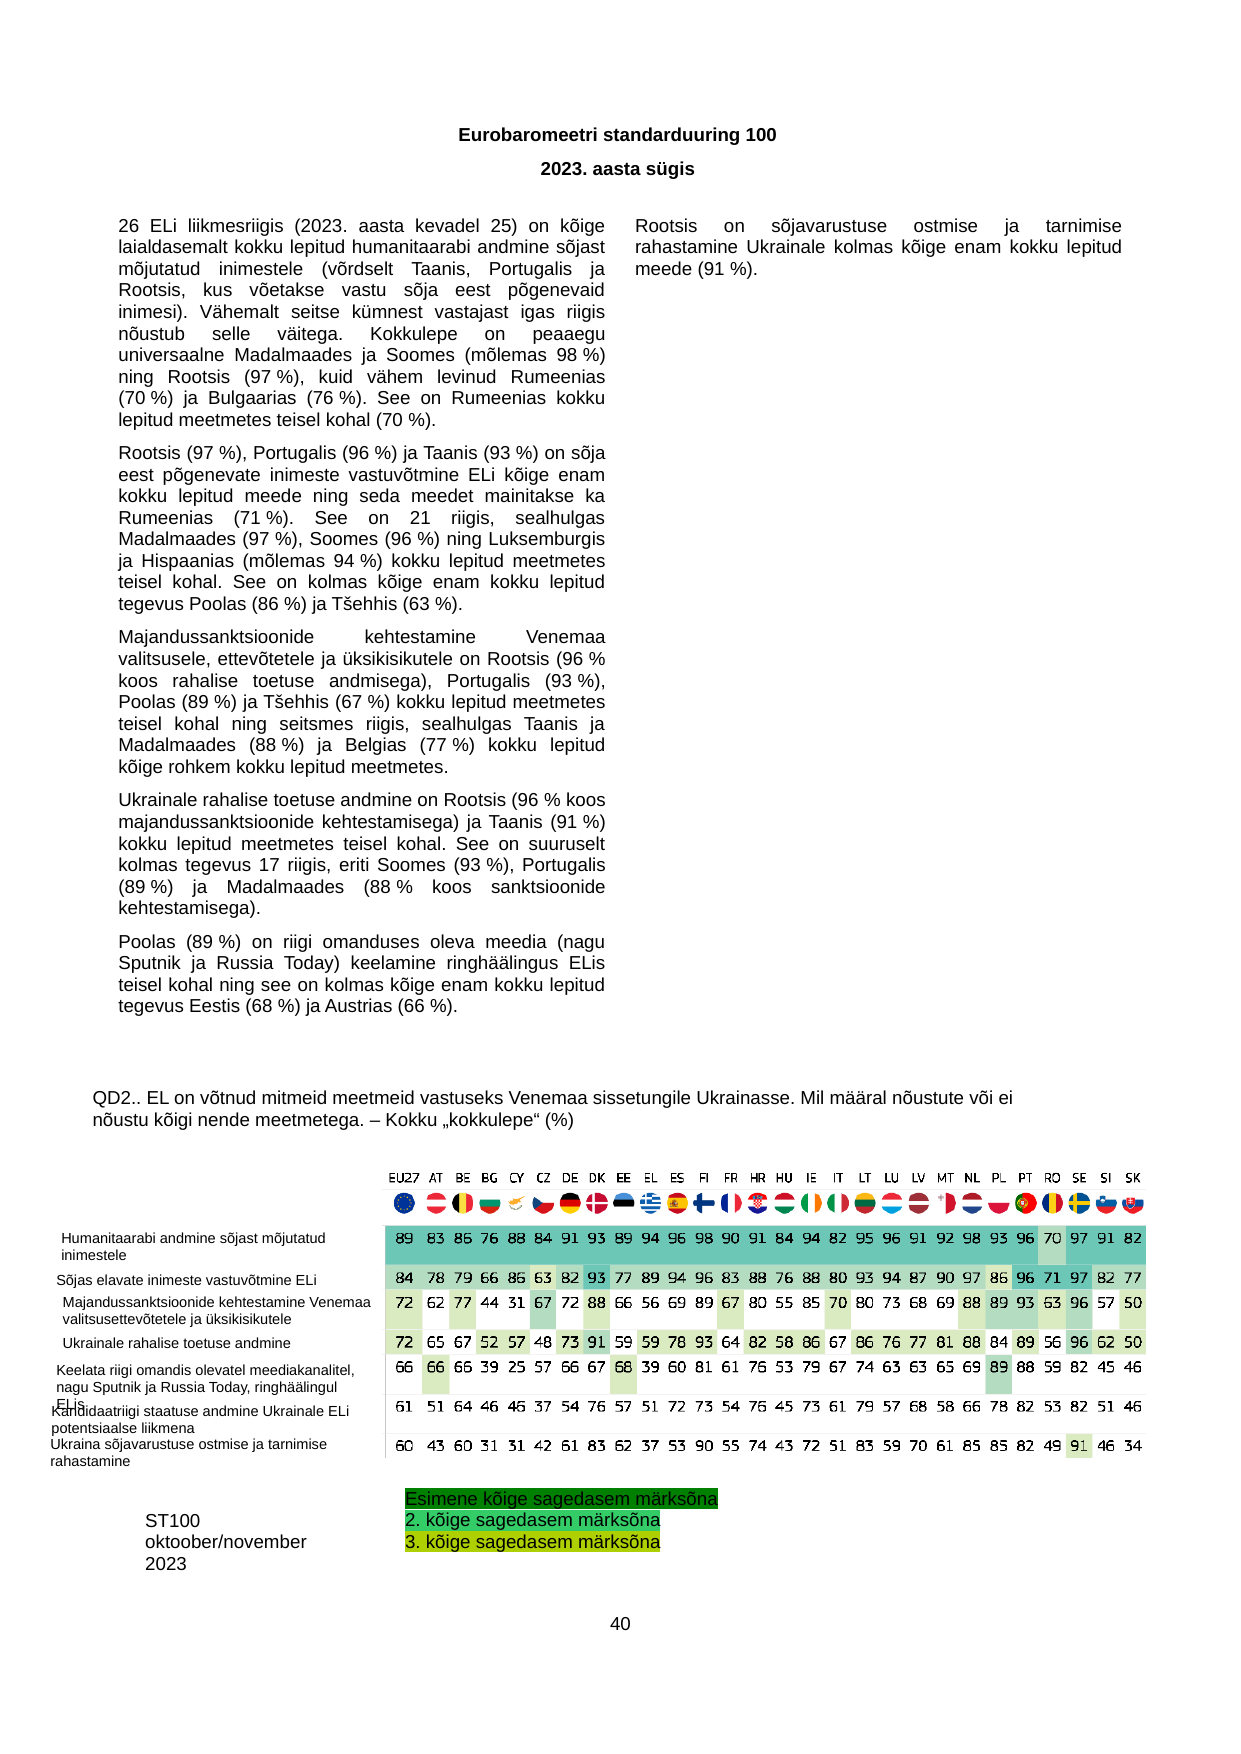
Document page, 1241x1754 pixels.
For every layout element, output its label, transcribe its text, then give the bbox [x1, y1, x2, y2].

text 26 ELi liikmesriigis (2023. aasta kevadel 25) on kõige laialdasemalt kokku lepitud humanitaarabi andmine sõjast mõjutatud inimestele (võrdselt Taanis, Portugalis ja Rootsis, kus võetakse vastu sõja eest põgenevaid inimesi). Vähemalt seitse kümnest vastajast igas riigis nõustub selle väitega. Kokkulepe on peaaegu universaalne Madalmaades ja Soomes (mõlemas 98 %) ning Rootsis (97 %), kuid vähem levinud Rumeenias (70 %) ja Bulgaarias (76 %). See on Rumeenias kokku lepitud meetmetes teisel kohal (70 %). [118, 214, 605, 430]
text Rootsis on sõjavarustuse ostmise ja tarnimise rahastamine Ukrainale kolmas kõige enam kokku lepitud meede (91 %). [635, 214, 1122, 279]
text Poolas (89 %) on riigi omanduses oleva meedia (nagu Sputnik ja Russia Today) keelamine ringhäälingus ELis teisel kohal ning see on kolmas kõige enam kokku lepitud tegevus Eestis (68 %) ja Austrias (66 %). [118, 930, 605, 1017]
text Rootsis (97 %), Portugalis (96 %) ja Taanis (93 %) on sõja eest põgenevate inimeste vastuvõtmine ELi kõige enam kokku lepitud meede ning seda meedet mainitakse ka Rumeenias (71 %). See on 21 riigis, sealhulgas Madalmaades (97 %), Soomes (96 %) ning Luksemburgis ja Hispaanias (mõlemas 94 %) kokku lepitud meetmetes teisel kohal. See on kolmas kõige enam kokku lepitud tegevus Poolas (86 %) ja Tšehhis (63 %). [118, 442, 605, 614]
text Ukrainale rahalise toetuse andmine on Rootsis (96 % koos majandussanktsioonide kehtestamisega) ja Taanis (91 %) kokku lepitud meetmetes teisel kohal. See on suuruselt kolmas tegevus 17 riigis, eriti Soomes (93 %), Portugalis (89 %) ja Madalmaades (88 % koos sanktsioonide kehtestamisega). [118, 789, 605, 918]
text Majandussanktsioonide kehtestamine Venemaa valitsusele, ettevõtetele ja üksikisikutele on Rootsis (96 % koos rahalise toetuse andmisega), Portugalis (93 %), Poolas (89 %) ja Tšehhis (67 %) kokku lepitud meetmetes teisel kohal ning seitsmes riigis, sealhulgas Taanis ja Madalmaades (88 %) ja Belgias (77 %) kokku lepitud kõige rohkem kokku lepitud meetmetes. [118, 626, 605, 777]
picture [382, 1164, 1151, 1458]
